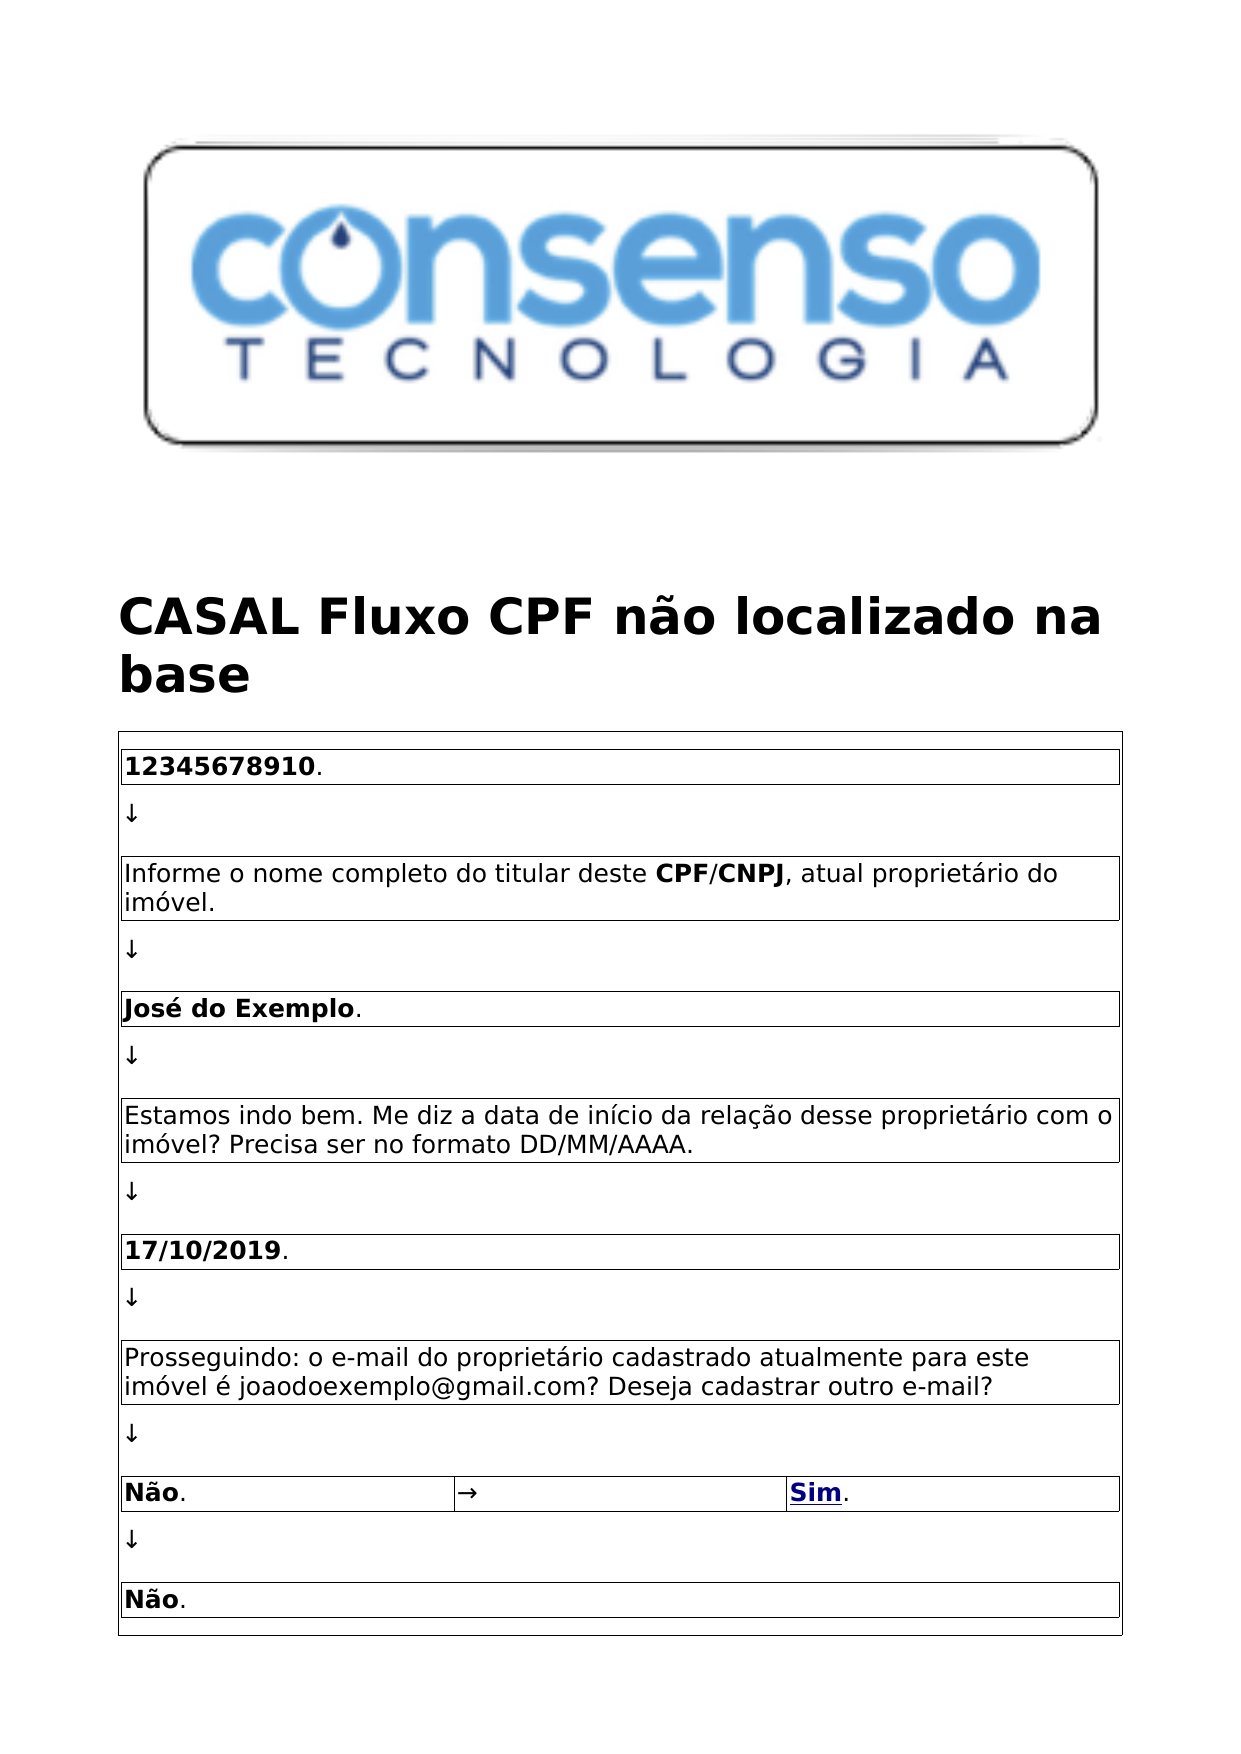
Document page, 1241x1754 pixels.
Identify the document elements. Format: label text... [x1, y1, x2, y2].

table_header José do Exemplo. [122, 992, 1119, 1026]
picture [118, 130, 1123, 480]
table_header Informe o nome completo do titular deste CPF/CNPJ, atual proprietário do imóvel. [122, 857, 1119, 920]
table_header Sim. [787, 1477, 1119, 1511]
subtitle CASAL Fluxo CPF não localizado na base [118, 588, 1122, 704]
table_header ↓ ↓ ↓ ↓ ↓ ↓ ↓ [119, 732, 1122, 1635]
table_header 12345678910. [122, 750, 1119, 784]
table_header Prosseguindo: o e-mail do proprietário cadastrado atualmente para este imóvel é joaodoexemplo@gmail.com? Deseja cadastrar outro e-mail? [122, 1341, 1119, 1404]
table_header Estamos indo bem. Me diz a data de início da relação desse proprietário com o imóvel? Precisa ser no formato DD/MM/AAAA. [122, 1099, 1119, 1162]
table_header Não. [122, 1477, 454, 1511]
table_header Não. [122, 1583, 1119, 1617]
table_header → [455, 1477, 786, 1511]
table_header 17/10/2019. [122, 1235, 1119, 1268]
